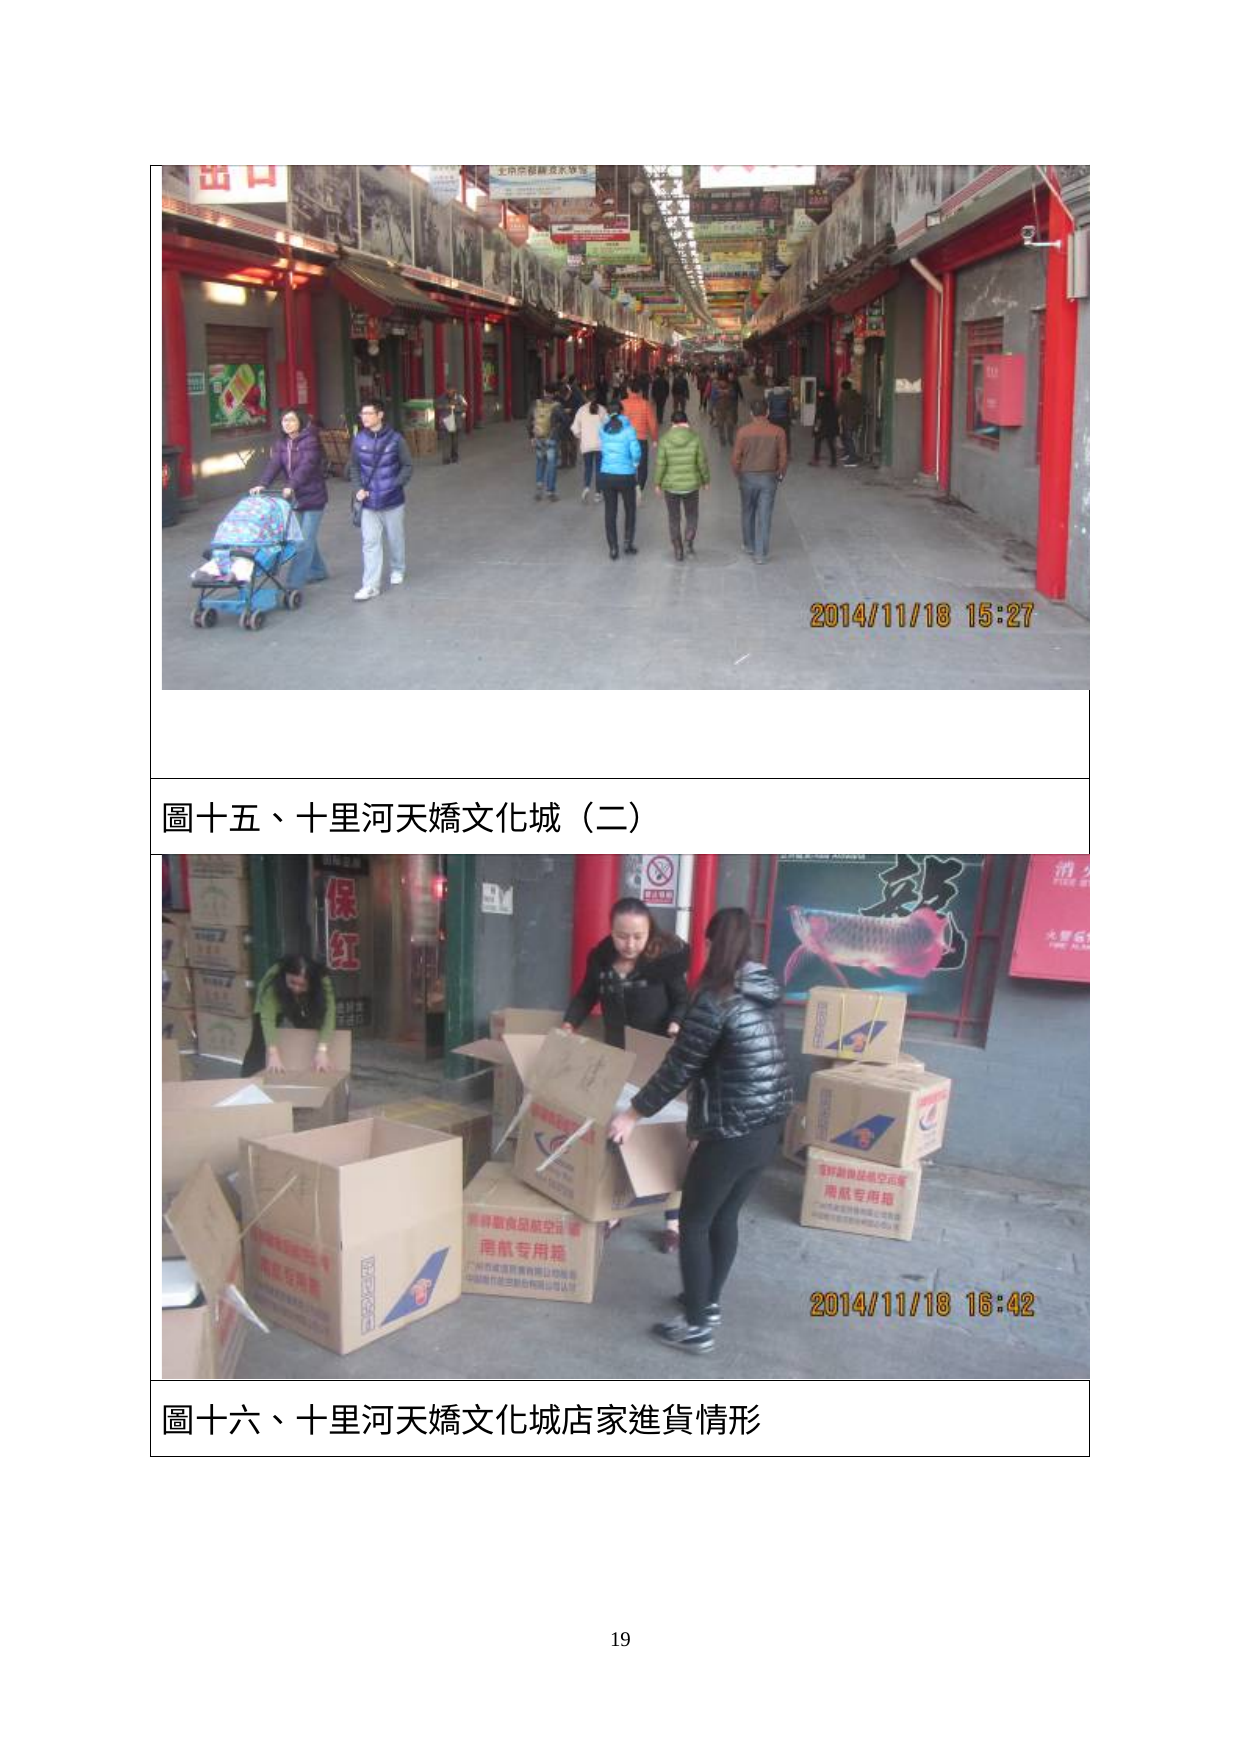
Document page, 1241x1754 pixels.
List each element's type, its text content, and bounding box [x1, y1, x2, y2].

table_cell 圖十五、十里河天嬌文化城（二） [151, 779, 1089, 853]
table_cell 圖十六、十里河天嬌文化城店家進貨情形 [151, 1381, 1089, 1456]
table_cell [151, 855, 161, 1379]
picture [161, 165, 1090, 690]
table_cell [151, 166, 1089, 777]
picture [161, 854, 1090, 1379]
